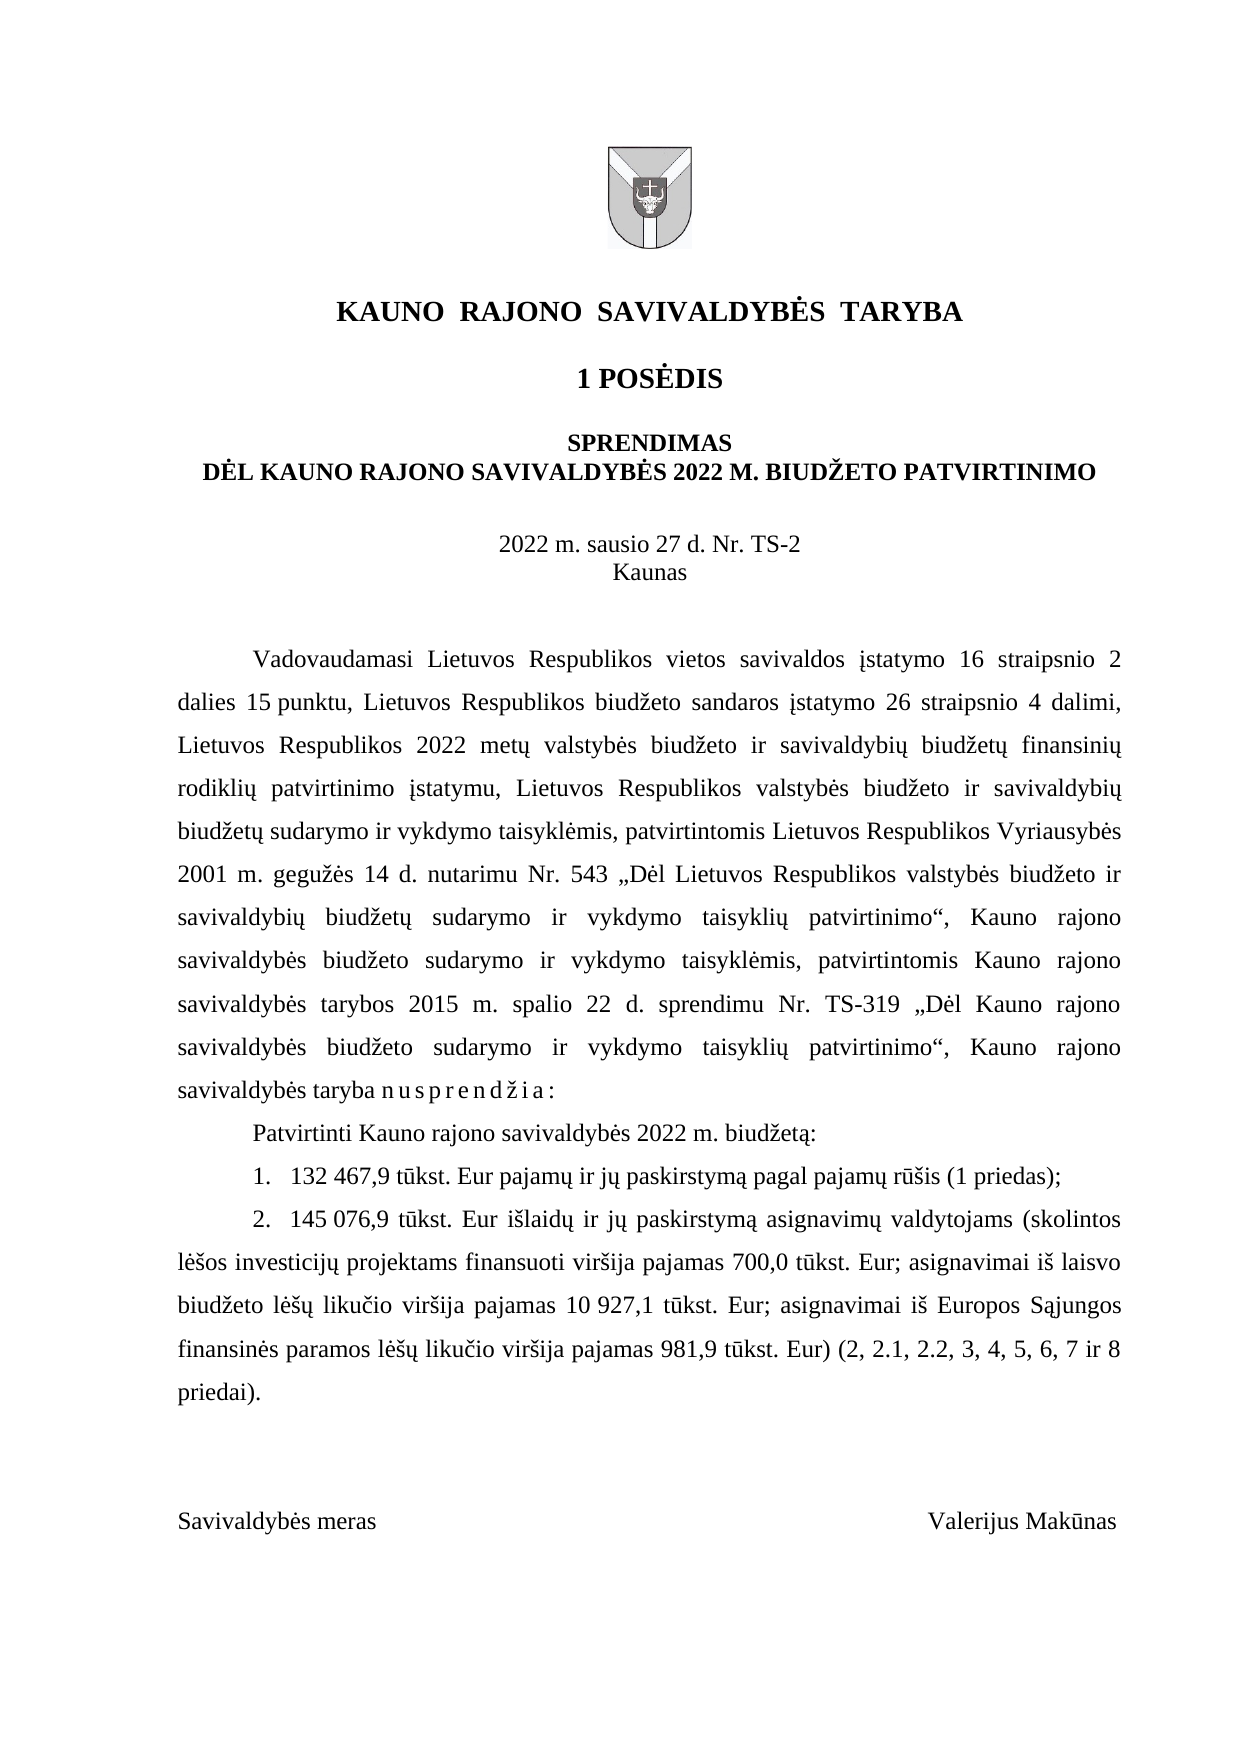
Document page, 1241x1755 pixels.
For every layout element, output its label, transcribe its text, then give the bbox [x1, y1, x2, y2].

text DĖL KAUNO RAJONO SAVIVALDYBĖS 2022 M. BIUDŽETO PATVIRTINIMO [177, 457, 1122, 486]
text Patvirtinti Kauno rajono savivaldybės 2022 m. biudžetą: [177, 1118, 1122, 1147]
text Savivaldybės meras Valerijus Makūnas [177, 1506, 1122, 1535]
text 2. 145 076,9 tūkst. Eur išlaidų ir jų paskirstymą asignavimų valdytojams (skolintos lėšos investicijų projektams finansuoti viršija pajamas 700,0 tūkst. Eur; asignavimai iš laisvo biudžeto lėšų likučio viršija pajamas 10 927,1 tūkst. Eur; asignavimai iš Europos Sąjungos finansinės paramos lėšų likučio viršija pajamas 981,9 tūkst. Eur) (2, 2.1, 2.2, 3, 4, 5, 6, 7 ir 8 priedai). [177, 1204, 1122, 1406]
text Vadovaudamasi Lietuvos Respublikos vietos savivaldos įstatymo 16 straipsnio 2 dalies 15 punktu, Lietuvos Respublikos biudžeto sandaros įstatymo 26 straipsnio 4 dalimi, Lietuvos Respublikos 2022 metų valstybės biudžeto ir savivaldybių biudžetų finansinių rodiklių patvirtinimo įstatymu, Lietuvos Respublikos valstybės biudžeto ir savivaldybių biudžetų sudarymo ir vykdymo taisyklėmis, patvirtintomis Lietuvos Respublikos Vyriausybės 2001 m. gegužės 14 d. nutarimu Nr. 543 „Dėl Lietuvos Respublikos valstybės biudžeto ir savivaldybių biudžetų sudarymo ir vykdymo taisyklių patvirtinimo“, Kauno rajono savivaldybės biudžeto sudarymo ir vykdymo taisyklėmis, patvirtintomis Kauno rajono savivaldybės tarybos 2015 m. spalio 22 d. sprendimu Nr. TS-319 „Dėl Kauno rajono savivaldybės biudžeto sudarymo ir vykdymo taisyklių patvirtinimo“, Kauno rajono savivaldybės taryba nusprendžia: [177, 644, 1122, 1104]
text SPRENDIMAS [177, 428, 1122, 457]
text KAUNO RAJONO SAVIVALDYBĖS TARYBA [177, 294, 1122, 327]
text 2022 m. sausio 27 d. Nr. TS-2 [177, 529, 1122, 557]
text 1 POSĖDIS [177, 361, 1122, 394]
text Kaunas [177, 557, 1122, 586]
text 1. 132 467,9 tūkst. Eur pajamų ir jų paskirstymą pagal pajamų rūšis (1 priedas); [252, 1161, 1122, 1190]
